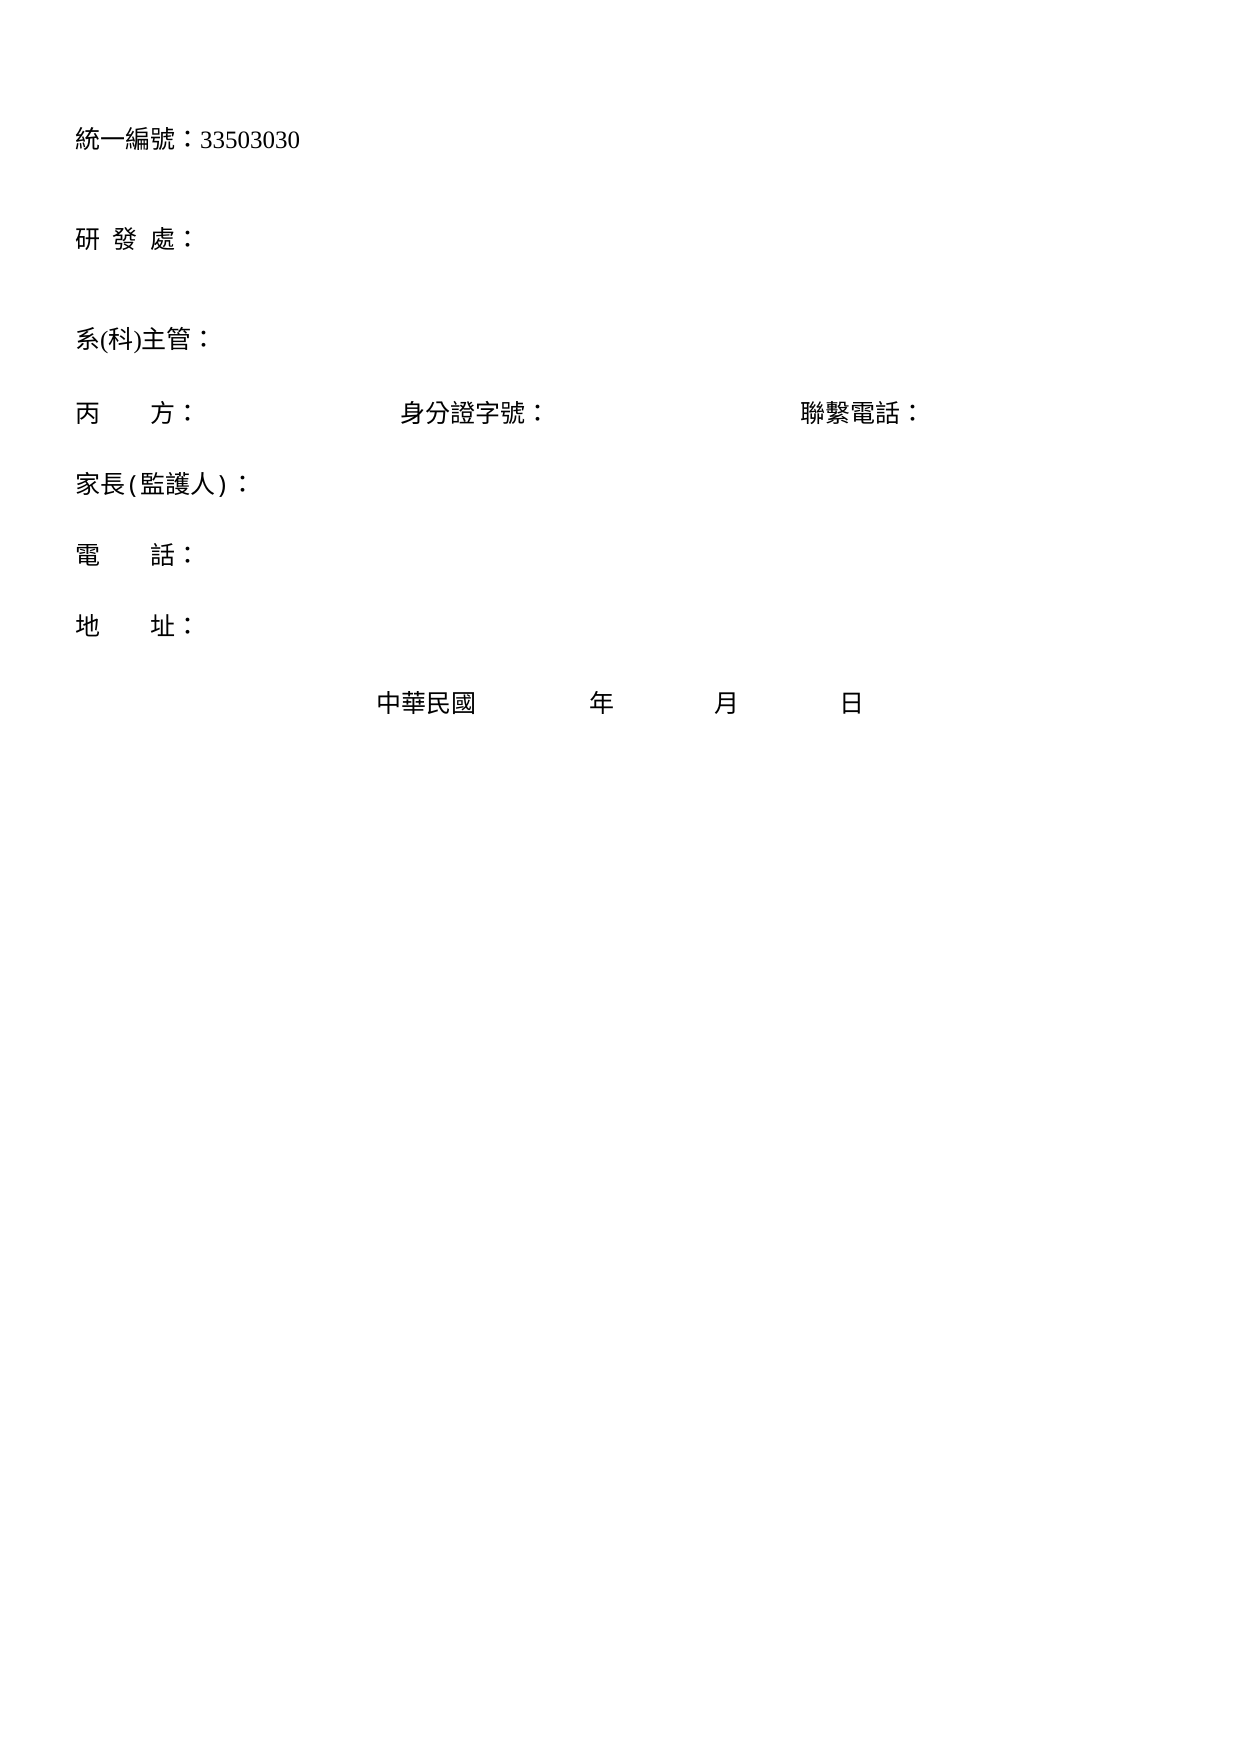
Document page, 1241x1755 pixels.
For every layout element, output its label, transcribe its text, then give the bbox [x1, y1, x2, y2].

text 研 發 處： [75, 196, 1066, 258]
text 中華民國 年 月 日 [75, 660, 1165, 723]
text 家長(監護人)： [75, 467, 1165, 500]
text 統一編號：33503030 [75, 96, 1066, 158]
text 丙 方： 身分證字號： 聯繫電話： [75, 396, 1066, 429]
text 電 話： [75, 537, 1165, 571]
text 地 址： [75, 608, 1165, 642]
text 系(科)主管： [75, 296, 1066, 358]
